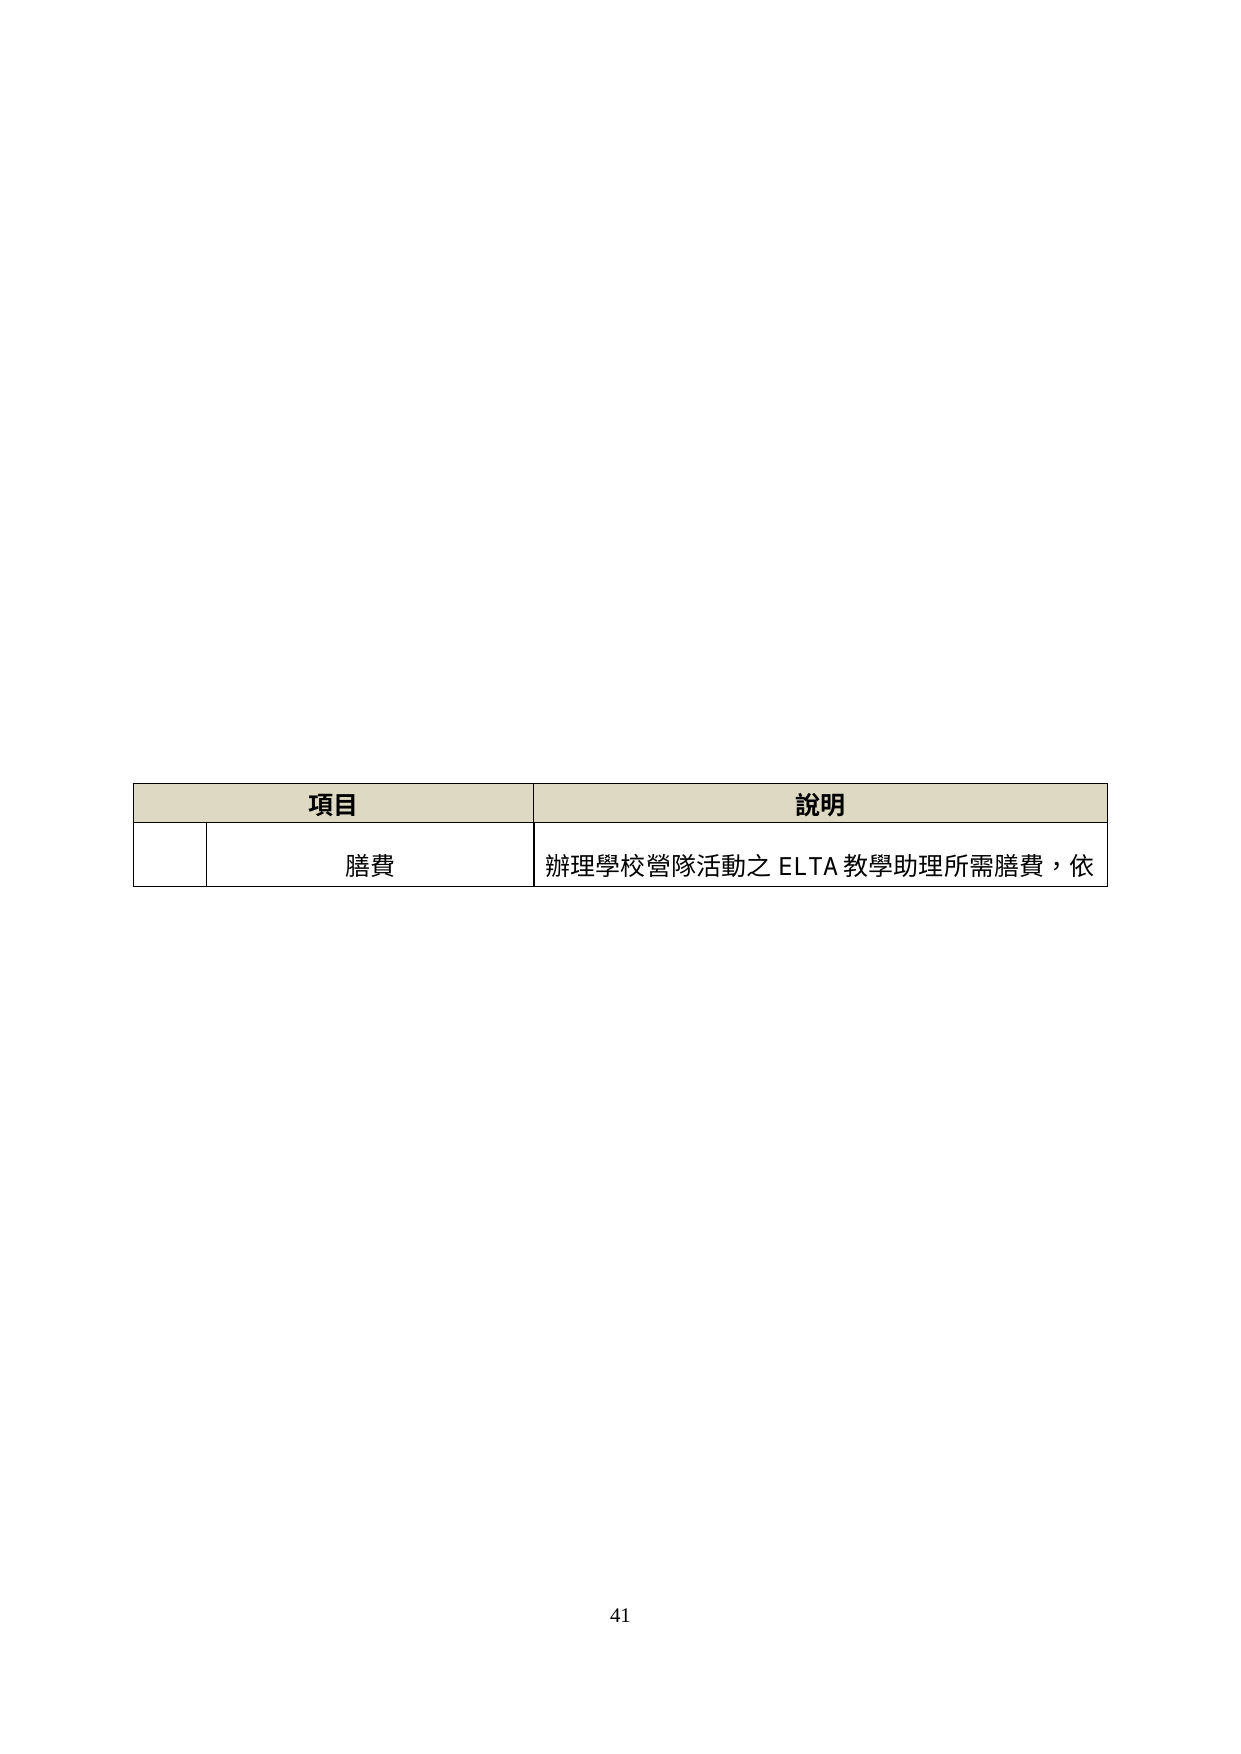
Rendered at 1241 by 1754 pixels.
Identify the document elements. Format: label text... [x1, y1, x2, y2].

table_cell 膳費 [207, 823, 533, 886]
table_header 說明 [534, 784, 1107, 822]
table_header 項目 [134, 784, 533, 822]
table_cell 辦理學校營隊活動之ELTA教學助理所需膳費，依 [535, 823, 1107, 886]
table_cell [134, 823, 206, 886]
